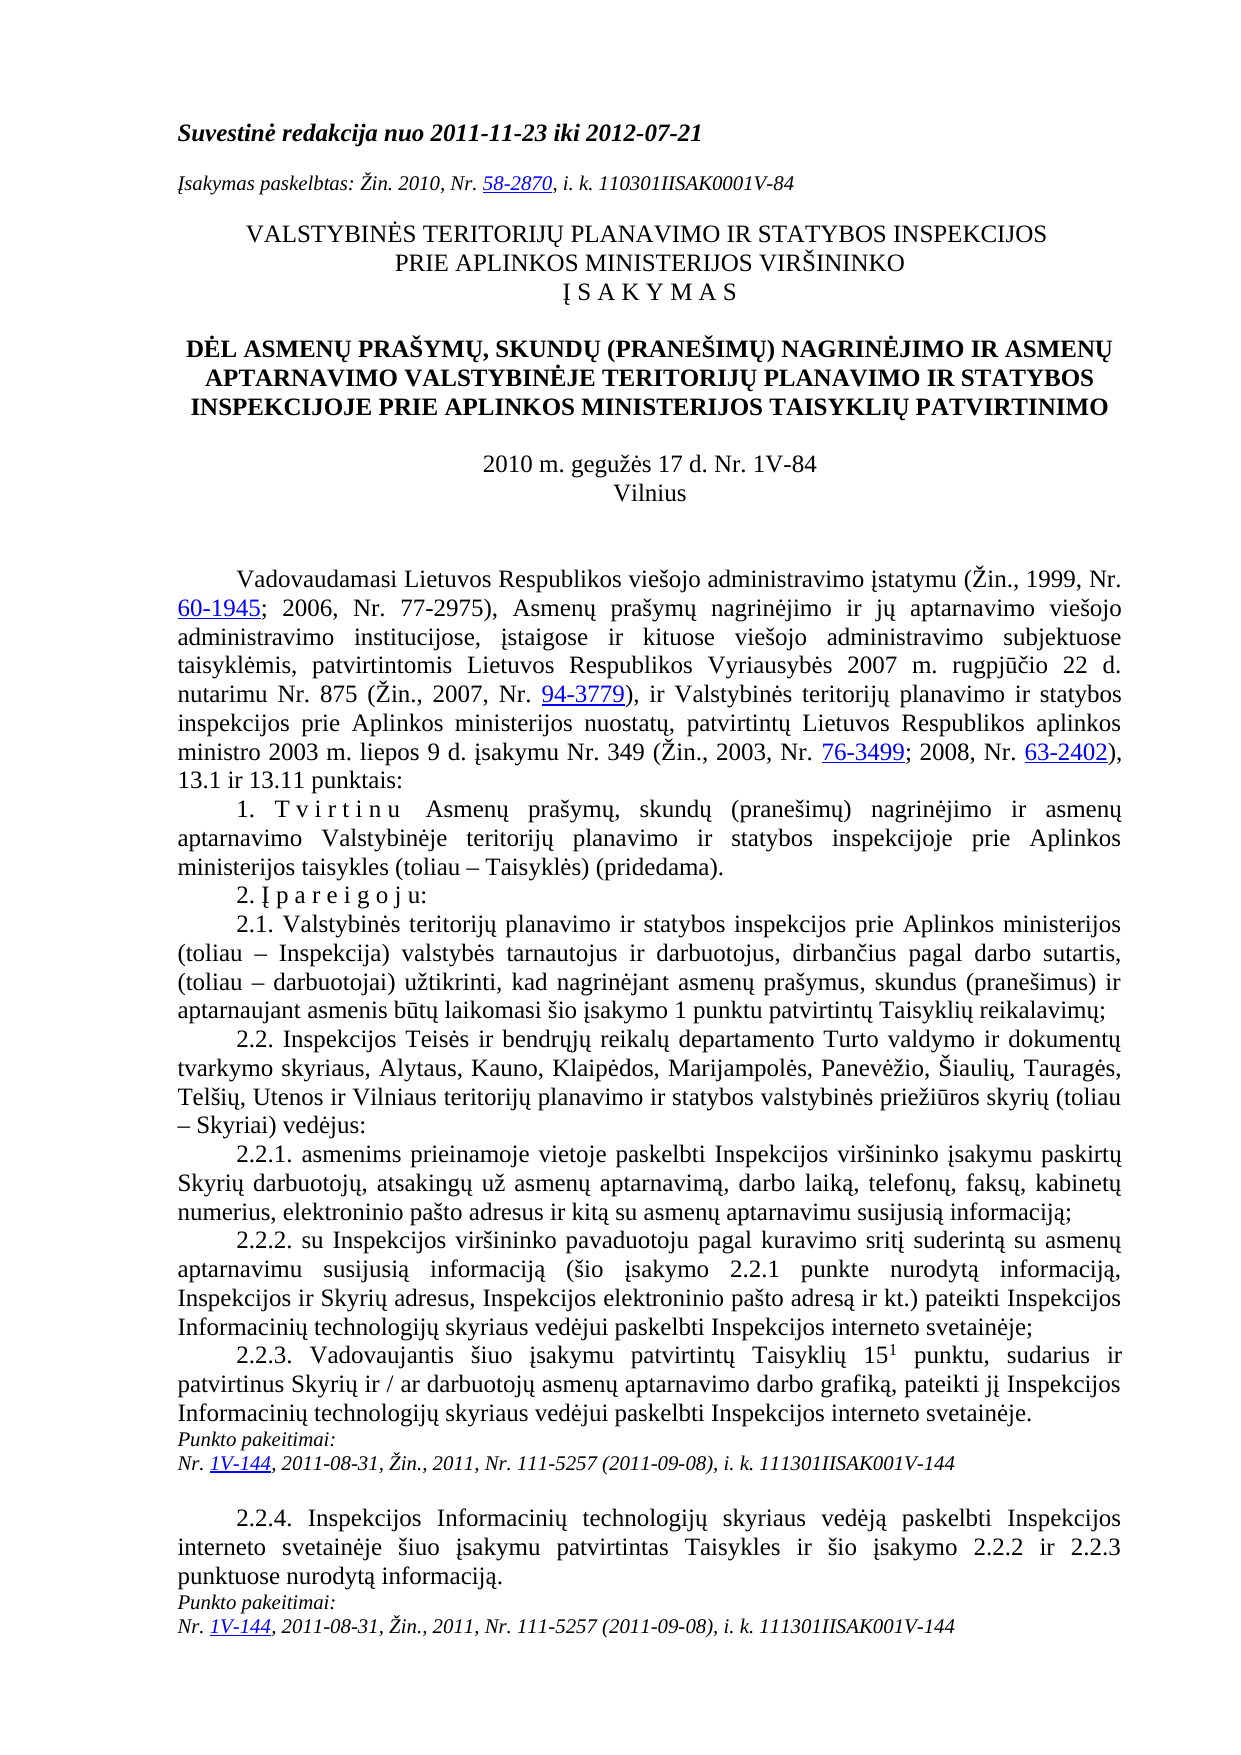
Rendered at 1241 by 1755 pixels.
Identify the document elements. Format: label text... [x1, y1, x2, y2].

text Įsakymas paskelbtas: Žin. 2010, Nr. 58-2870, i. k. 110301IISAK0001V-84 [177, 171, 1122, 195]
text Suvestinė redakcija nuo 2011-11-23 iki 2012-07-21 [177, 118, 1122, 147]
text 2.2.3. Vadovaujantis šiuo įsakymu patvirtintų Taisyklių 151 punktu, sudarius ir patvirtinus Skyrių ir / ar darbuotojų asmenų aptarnavimo darbo grafiką, pateikti jį Inspekcijos Informacinių technologijų skyriaus vedėjui paskelbti Inspekcijos interneto svetainėje. [177, 1340, 1122, 1427]
text 2.2.2. su Inspekcijos viršininko pavaduotoju pagal kuravimo sritį suderintą su asmenų aptarnavimu susijusią informaciją (šio įsakymo 2.2.1 punkte nurodytą informaciją, Inspekcijos ir Skyrių adresus, Inspekcijos elektroninio pašto adresą ir kt.) pateikti Inspekcijos Informacinių technologijų skyriaus vedėjui paskelbti Inspekcijos interneto svetainėje; [177, 1225, 1122, 1340]
text 2.2.4. Inspekcijos Informacinių technologijų skyriaus vedėją paskelbti Inspekcijos interneto svetainėje šiuo įsakymu patvirtintas Taisykles ir šio įsakymo 2.2.2 ir 2.2.3 punktuose nurodytą informaciją. [177, 1503, 1122, 1590]
text Nr. 1V-144, 2011-08-31, Žin., 2011, Nr. 111-5257 (2011-09-08), i. k. 111301IISAK001V-144 [177, 1451, 1122, 1475]
text ĮSAKYMAS [177, 277, 1122, 305]
text Vilnius [177, 478, 1122, 507]
text Punkto pakeitimai: [177, 1590, 1122, 1614]
text Punkto pakeitimai: [177, 1427, 1122, 1451]
text 2.2.1. asmenims prieinamoje vietoje paskelbti Inspekcijos viršininko įsakymu paskirtų Skyrių darbuotojų, atsakingų už asmenų aptarnavimą, darbo laiką, telefonų, faksų, kabinetų numerius, elektroninio pašto adresus ir kitą su asmenų aptarnavimu susijusią informaciją; [177, 1139, 1122, 1225]
text DĖL ASMENŲ PRAŠYMŲ, SKUNDŲ (PRANEŠIMŲ) NAGRINĖJIMO ir ASMENŲ APTARNAVIMO VALSTYBINĖJE TERITORIJŲ PLANAVIMO IR STATYBOS INSPEKCIJOJE PRIE APLINKOS MINISTERIJOS Taisyklių PATVIRTINIMO [177, 334, 1122, 420]
text 2.2. Inspekcijos Teisės ir bendrųjų reikalų departamento Turto valdymo ir dokumentų tvarkymo skyriaus, Alytaus, Kauno, Klaipėdos, Marijampolės, Panevėžio, Šiaulių, Tauragės, Telšių, Utenos ir Vilniaus teritorijų planavimo ir statybos valstybinės priežiūros skyrių (toliau – Skyriai) vedėjus: [177, 1024, 1122, 1139]
text Vadovaudamasi Lietuvos Respublikos viešojo administravimo įstatymu (Žin., 1999, Nr. 60-1945; 2006, Nr. 77-2975), Asmenų prašymų nagrinėjimo ir jų aptarnavimo viešojo administravimo institucijose, įstaigose ir kituose viešojo administravimo subjektuose taisyklėmis, patvirtintomis Lietuvos Respublikos Vyriausybės 2007 m. rugpjūčio 22 d. nutarimu Nr. 875 (Žin., 2007, Nr. 94-3779), ir Valstybinės teritorijų planavimo ir statybos inspekcijos prie Aplinkos ministerijos nuostatų, patvirtintų Lietuvos Respublikos aplinkos ministro 2003 m. liepos 9 d. įsakymu Nr. 349 (Žin., 2003, Nr. 76-3499; 2008, Nr. 63-2402), 13.1 ir 13.11 punktais: [177, 564, 1122, 794]
text 2010 m. gegužės 17 d. Nr. 1V-84 [177, 449, 1122, 478]
text Nr. 1V-144, 2011-08-31, Žin., 2011, Nr. 111-5257 (2011-09-08), i. k. 111301IISAK001V-144 [177, 1614, 1122, 1638]
text prie aplinkos ministerijos viršininko [177, 248, 1122, 277]
text 1. Tvirtinu Asmenų prašymų, skundų (pranešimų) nagrinėjimo ir asmenų aptarnavimo Valstybinėje teritorijų planavimo ir statybos inspekcijoje prie Aplinkos ministerijos taisykles (toliau – Taisyklės) (pridedama). [177, 794, 1122, 880]
text valstybinės teritorijų planavimo ir statybos inspekcijos [177, 219, 1122, 248]
text 2.1. Valstybinės teritorijų planavimo ir statybos inspekcijos prie Aplinkos ministerijos (toliau – Inspekcija) valstybės tarnautojus ir darbuotojus, dirbančius pagal darbo sutartis, (toliau – darbuotojai) užtikrinti, kad nagrinėjant asmenų prašymus, skundus (pranešimus) ir aptarnaujant asmenis būtų laikomasi šio įsakymo 1 punktu patvirtintų Taisyklių reikalavimų; [177, 909, 1122, 1024]
text 2. Įpareigoju: [177, 880, 1122, 909]
